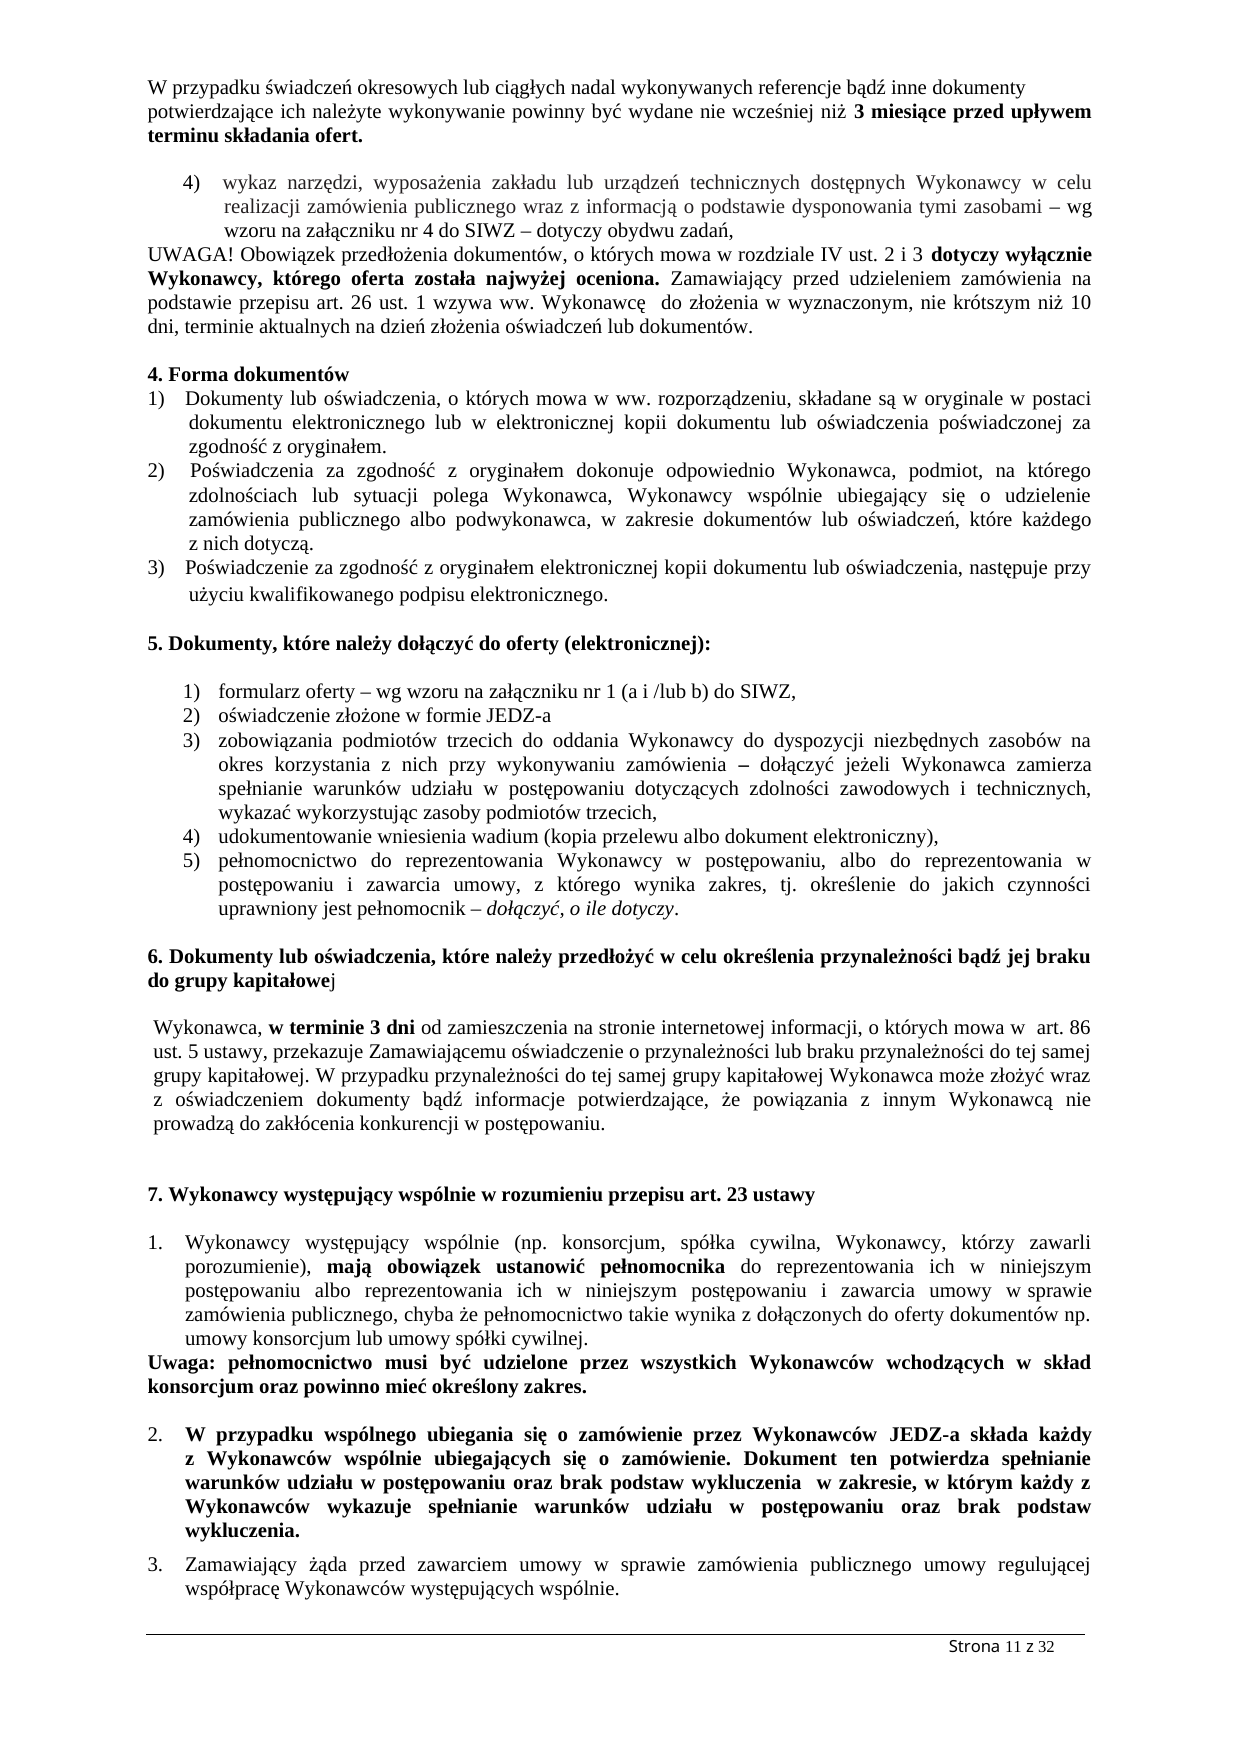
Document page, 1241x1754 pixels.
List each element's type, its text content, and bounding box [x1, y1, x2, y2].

list zobowiązania podmiotów trzecich do oddania Wykonawcy do dyspozycji niezbędnych zasobów na okres korzystania z nich przy wykonywaniu zamówienia – dołączyć jeżeli Wykonawca zamierza spełnianie warunków udziału w postępowaniu dotyczących zdolności zawodowych i technicznych, wykazać wykorzystując zasoby podmiotów trzecich, [183, 727, 1092, 824]
list Poświadczenia za zgodność z oryginałem dokonuje odpowiednio Wykonawca, podmiot, na którego zdolnościach lub sytuacji polega Wykonawca, Wykonawcy wspólnie ubiegający się o udzielenie zamówienia publicznego albo podwykonawca, w zakresie dokumentów lub oświadczeń, które każdego z nich dotyczą. [147, 458, 1092, 555]
list wykaz narzędzi, wyposażenia zakładu lub urządzeń technicznych dostępnych Wykonawcy w celu realizacji zamówienia publicznego wraz z informacją o podstawie dysponowania tymi zasobami – wg wzoru na załączniku nr 4 do SIWZ – dotyczy obydwu zadań, [183, 170, 1092, 242]
list pełnomocnictwo do reprezentowania Wykonawcy w postępowaniu, albo do reprezentowania w postępowaniu i zawarcia umowy, z którego wynika zakres, tj. określenie do jakich czynności uprawniony jest pełnomocnik – dołączyć, o ile dotyczy. [183, 848, 1092, 920]
list udokumentowanie wniesienia wadium (kopia przelewu albo dokument elektroniczny), [183, 824, 1092, 848]
text 6. Dokumenty lub oświadczenia, które należy przedłożyć w celu określenia przynależności bądź jej braku do grupy kapitałowej [147, 944, 1092, 992]
text W przypadku świadczeń okresowych lub ciągłych nadal wykonywanych referencje bądź inne dokumenty [147, 75, 1092, 99]
list Dokumenty lub oświadczenia, o których mowa w ww. rozporządzeniu, składane są w oryginale w postaci dokumentu elektronicznego lub w elektronicznej kopii dokumentu lub oświadczenia poświadczonej za zgodność z oryginałem. [147, 386, 1092, 458]
list Wykonawca, w terminie 3 dni od zamieszczenia na stronie internetowej informacji, o których mowa w art. 86 ust. 5 ustawy, przekazuje Zamawiającemu oświadczenie o przynależności lub braku przynależności do tej samej grupy kapitałowej. W przypadku przynależności do tej samej grupy kapitałowej Wykonawca może złożyć wraz z oświadczeniem dokumenty bądź informacje potwierdzające, że powiązania z innym Wykonawcą nie prowadzą do zakłócenia konkurencji w postępowaniu. [147, 1015, 1092, 1135]
subtitle 7. Wykonawcy występujący wspólnie w rozumieniu przepisu art. 23 ustawy [147, 1182, 1092, 1206]
subtitle 5. Dokumenty, które należy dołączyć do oferty (elektronicznej): [147, 631, 1092, 655]
text 4. Forma dokumentów [147, 362, 1092, 386]
list Wykonawcy występujący wspólnie (np. konsorcjum, spółka cywilna, Wykonawcy, którzy zawarli porozumienie), mają obowiązek ustanowić pełnomocnika do reprezentowania ich w niniejszym postępowaniu albo reprezentowania ich w niniejszym postępowaniu i zawarcia umowy w sprawie zamówienia publicznego, chyba że pełnomocnictwo takie wynika z dołączonych do oferty dokumentów np. umowy konsorcjum lub umowy spółki cywilnej. [147, 1230, 1092, 1350]
list Zamawiający żąda przed zawarciem umowy w sprawie zamówienia publicznego umowy regulującej współpracę Wykonawców występujących wspólnie. [147, 1552, 1092, 1600]
text Uwaga: pełnomocnictwo musi być udzielone przez wszystkich Wykonawców wchodzących w skład konsorcjum oraz powinno mieć określony zakres. [147, 1350, 1092, 1398]
list formularz oferty – wg wzoru na załączniku nr 1 (a i /lub b) do SIWZ, [183, 679, 1092, 703]
list UWAGA! Obowiązek przedłożenia dokumentów, o których mowa w rozdziale IV ust. 2 i 3 dotyczy wyłącznie Wykonawcy, którego oferta została najwyżej oceniona. Zamawiający przed udzieleniem zamówienia na podstawie przepisu art. 26 ust. 1 wzywa ww. Wykonawcę do złożenia w wyznaczonym, nie krótszym niż 10 dni, terminie aktualnych na dzień złożenia oświadczeń lub dokumentów. [147, 242, 1092, 338]
text potwierdzające ich należyte wykonywanie powinny być wydane nie wcześniej niż 3 miesiące przed upływem terminu składania ofert. [147, 99, 1092, 147]
list Poświadczenie za zgodność z oryginałem elektronicznej kopii dokumentu lub oświadczenia, następuje przy użyciu kwalifikowanego podpisu elektronicznego. [147, 555, 1092, 607]
list W przypadku wspólnego ubiegania się o zamówienie przez Wykonawców JEDZ-a składa każdy z Wykonawców wspólnie ubiegających się o zamówienie. Dokument ten potwierdza spełnianie warunków udziału w postępowaniu oraz brak podstaw wykluczenia w zakresie, w którym każdy z Wykonawców wykazuje spełnianie warunków udziału w postępowaniu oraz brak podstaw wykluczenia. [147, 1422, 1092, 1542]
list oświadczenie złożone w formie JEDZ-a [183, 703, 1092, 727]
